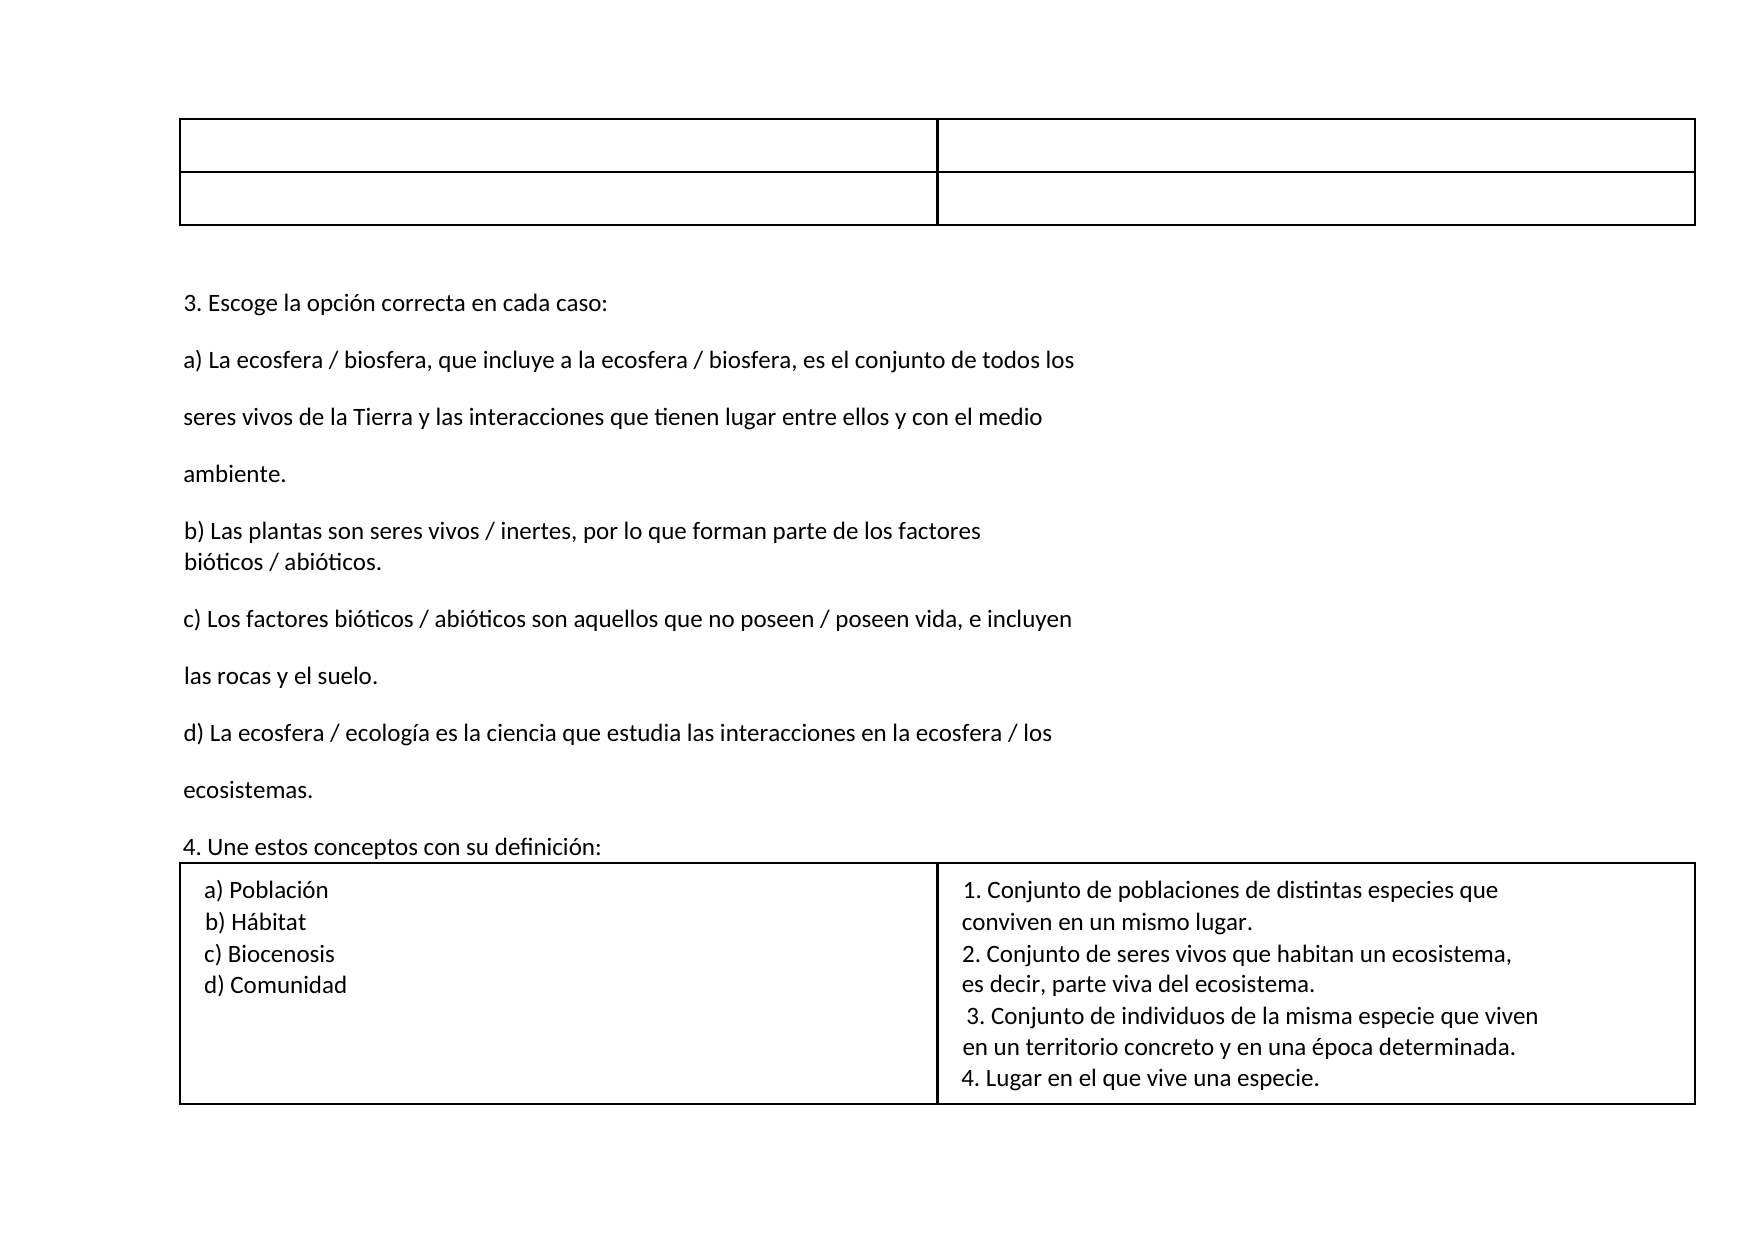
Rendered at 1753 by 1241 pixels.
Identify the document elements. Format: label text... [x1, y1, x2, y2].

table_cell [939, 173, 1694, 224]
table_cell [181, 120, 936, 171]
text b) Las plantas son seres vivos / inertes, por lo que forman parte de los factores [184, 515, 1602, 546]
text ecosistemas. [183, 774, 1602, 804]
text bióticos / abióticos. [184, 546, 1602, 576]
text d) La ecosfera / ecología es la ciencia que estudia las interacciones en la ecosfera / los [183, 717, 1602, 747]
table_header a) Población b) Hábitat c) Biocenosis d) Comunidad [181, 864, 936, 1103]
text 3. Escoge la opción correcta en cada caso: [183, 287, 1602, 317]
text 4. Une estos conceptos con su definición: [183, 831, 1602, 862]
text las rocas y el suelo. [184, 660, 1602, 690]
text seres vivos de la Tierra y las interacciones que tienen lugar entre ellos y con el medio [183, 401, 1602, 432]
table_cell [181, 173, 936, 224]
table_cell [939, 120, 1694, 171]
text ambiente. [183, 458, 1602, 489]
text c) Los factores bióticos / abióticos son aquellos que no poseen / poseen vida, e incluyen [183, 603, 1602, 633]
text a) La ecosfera / biosfera, que incluye a la ecosfera / biosfera, es el conjunto de todos los [183, 344, 1602, 374]
table_header 1. Conjunto de poblaciones de distintas especies que conviven en un mismo lugar. 2. Conjunto de seres vivos que habitan un ecosistema, es decir, parte viva del ecosistema. 3. Conjunto de individuos de la misma especie que viven en un territorio concreto y en una época determinada. 4. Lugar en el que vive una especie. [939, 864, 1694, 1103]
